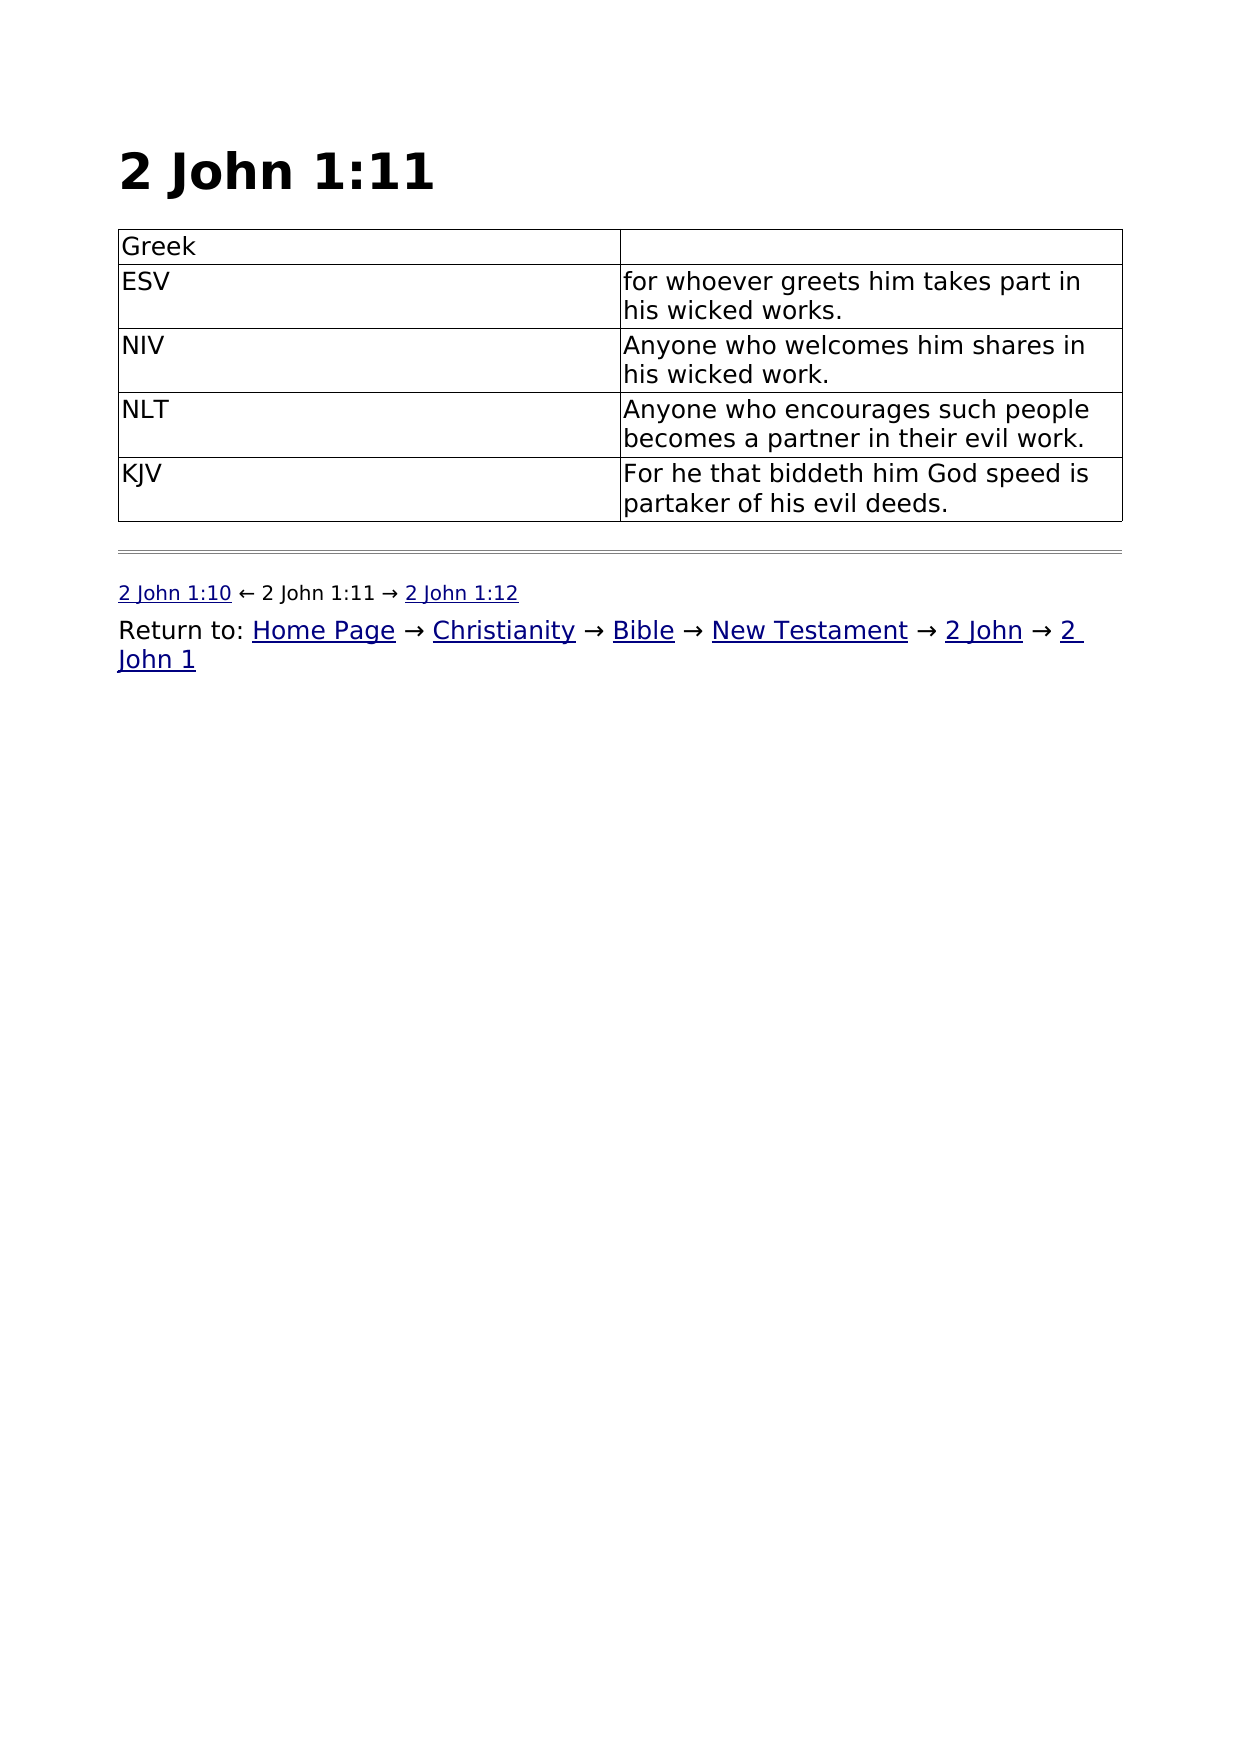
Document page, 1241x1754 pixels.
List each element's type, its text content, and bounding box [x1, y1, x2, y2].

table_header [621, 230, 1122, 264]
table_cell KJV [119, 458, 620, 521]
table_cell Anyone who encourages such people becomes a partner in their evil work. [621, 393, 1122, 457]
table_cell For he that biddeth him God speed is partaker of his evil deeds. [621, 458, 1122, 521]
text 2 John 1:10 ← 2 John 1:11 → 2 John 1:12 [118, 582, 1122, 616]
text Return to: Home Page → Christianity → Bible → New Testament → 2 John → 2 John 1 [118, 616, 1122, 674]
table_cell Anyone who welcomes him shares in his wicked work. [621, 329, 1122, 392]
table_cell for whoever greets him takes part in his wicked works. [621, 265, 1122, 328]
table_cell NLT [119, 393, 620, 457]
table_header Greek [119, 230, 620, 264]
subtitle 2 John 1:11 [118, 143, 1122, 201]
table_cell NIV [119, 329, 620, 392]
table_cell ESV [119, 265, 620, 328]
